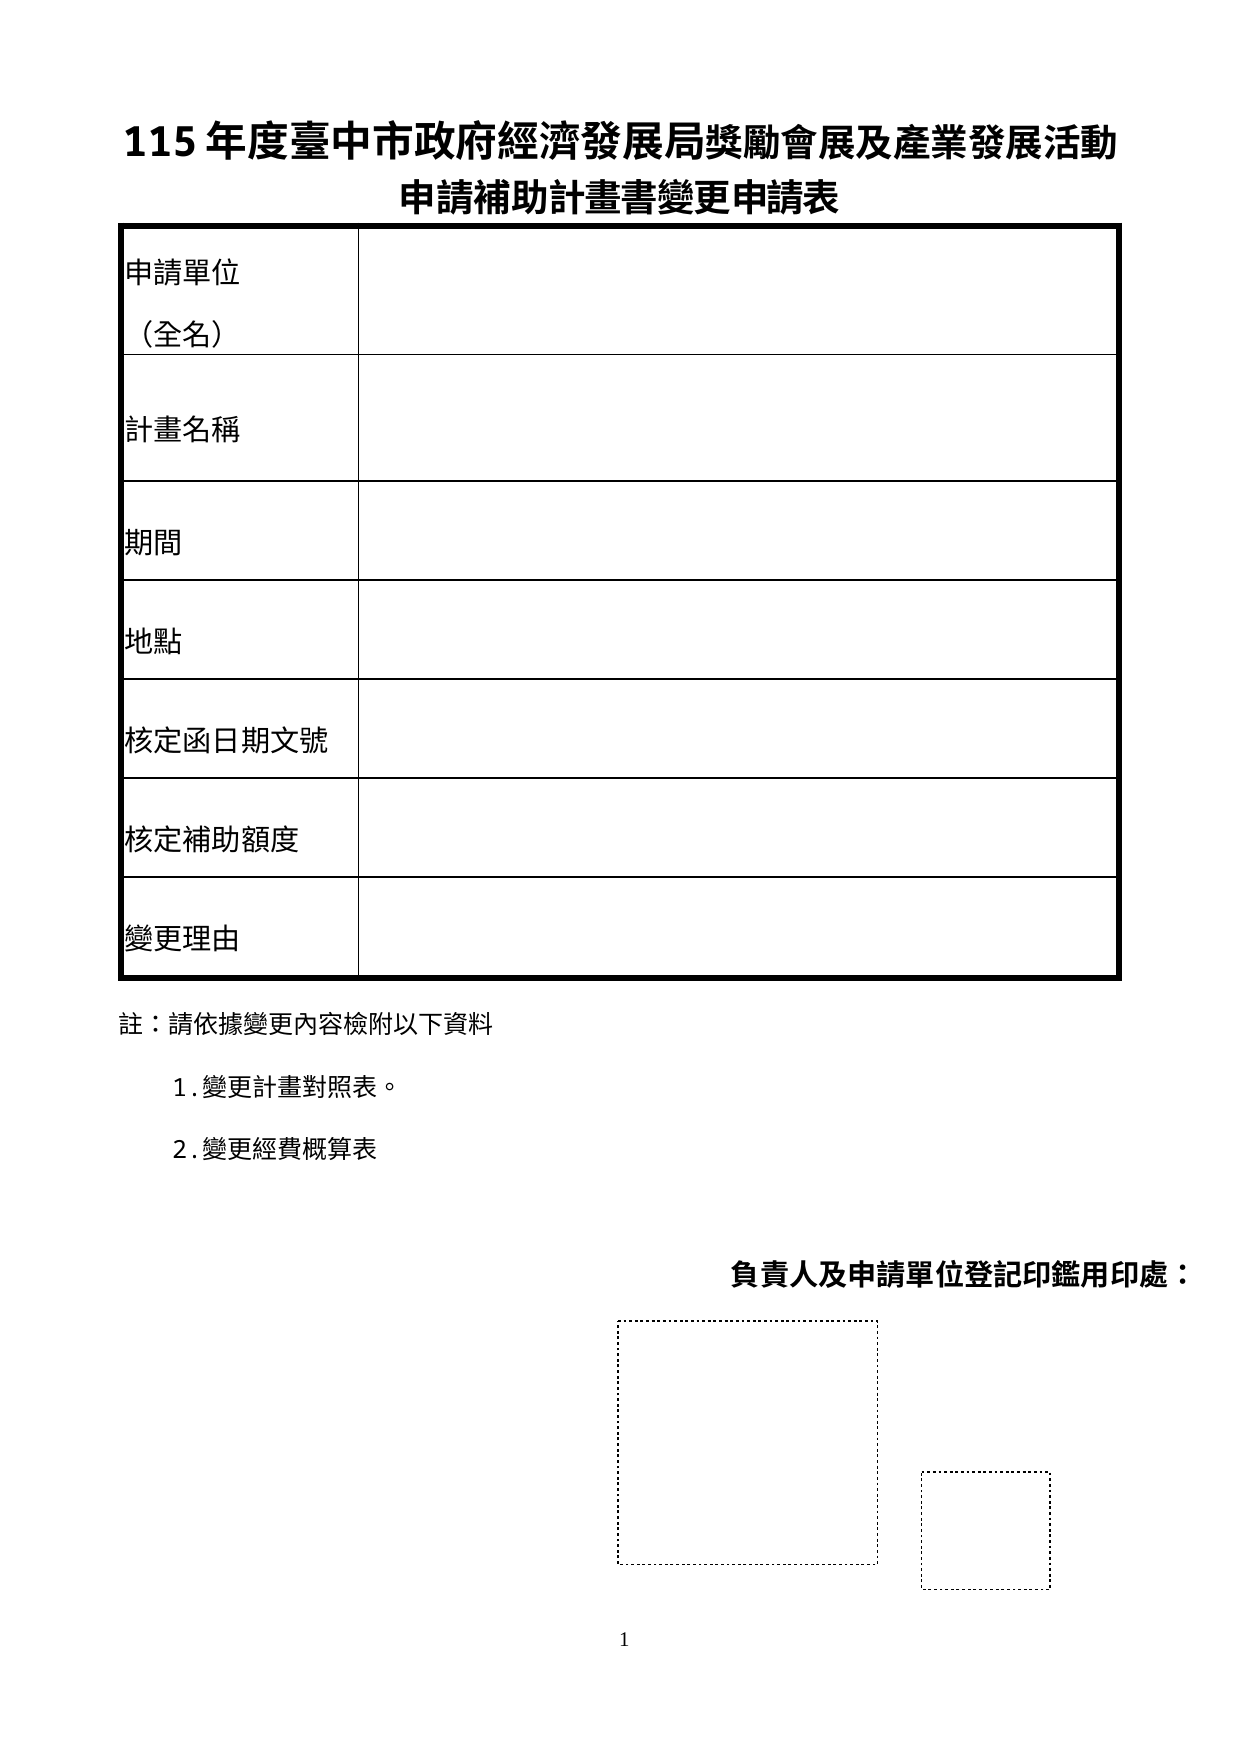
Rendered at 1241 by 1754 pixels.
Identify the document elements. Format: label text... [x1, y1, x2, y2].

table_header [359, 229, 1116, 354]
table_header 申請單位 （全名） [124, 229, 358, 354]
table_cell [359, 878, 1116, 975]
table_cell 變更理由 [124, 878, 358, 975]
text 1.變更計畫對照表。 [172, 1044, 1232, 1106]
table_cell 地點 [124, 581, 358, 678]
table_cell [359, 779, 1116, 876]
table_cell [359, 581, 1116, 678]
table_cell [359, 680, 1116, 777]
table_cell 核定函日期文號 [124, 680, 358, 777]
text 115年度臺中市政府經濟發展局獎勵會展及產業發展活動申請補助計畫書變更申請表 [118, 108, 1122, 222]
table_cell 計畫名稱 [124, 355, 358, 480]
text 註：請依據變更內容檢附以下資料 [118, 981, 1232, 1044]
table_cell [359, 482, 1116, 579]
text 2.變更經費概算表 [172, 1106, 1232, 1169]
table_cell 期間 [124, 482, 358, 579]
text 負責人及申請單位登記印鑑用印處： [118, 1231, 1232, 1294]
table_cell [359, 355, 1116, 480]
table_cell 核定補助額度 [124, 779, 358, 876]
